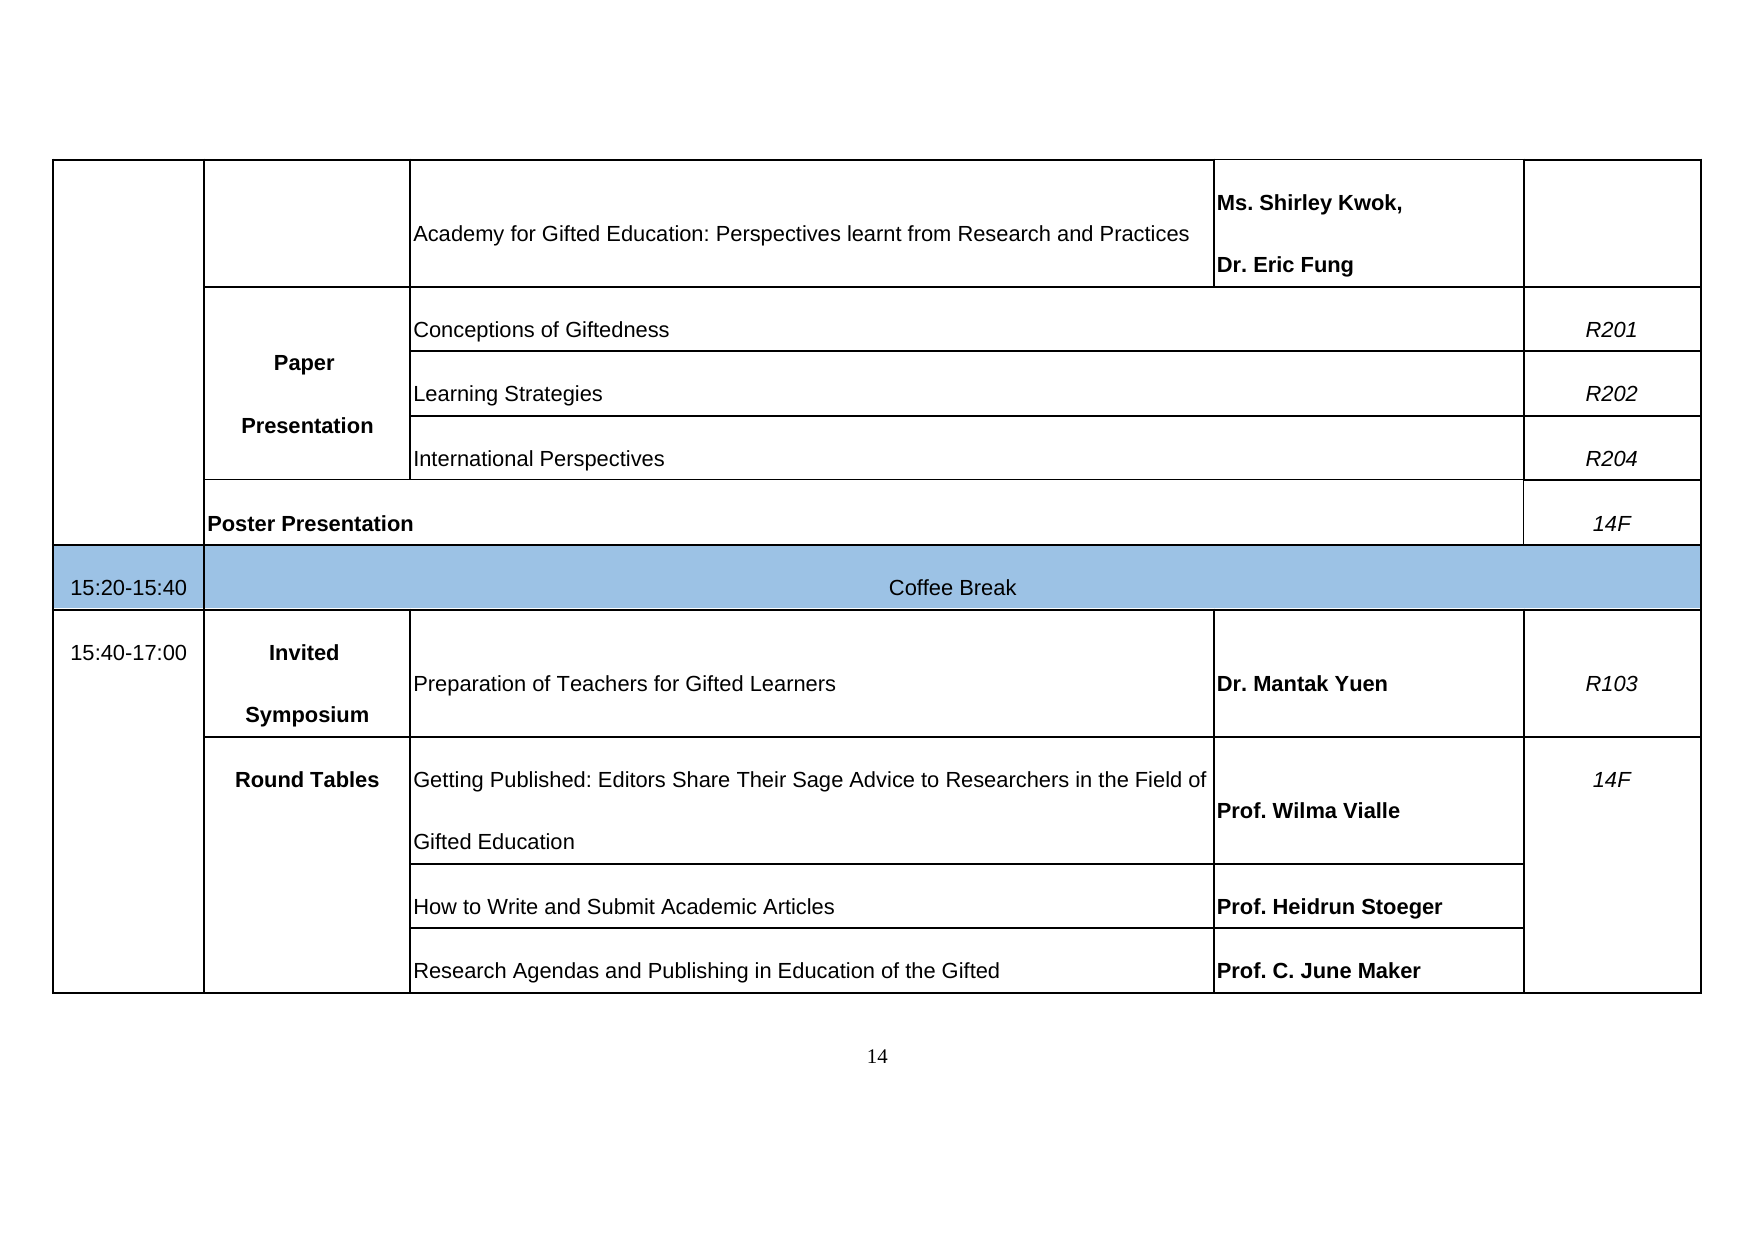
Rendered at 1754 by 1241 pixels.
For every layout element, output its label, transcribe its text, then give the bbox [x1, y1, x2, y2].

table_cell [205, 161, 409, 286]
table_cell Prof. C. June Maker [1215, 929, 1523, 992]
table_cell R202 [1525, 352, 1700, 415]
table_cell 15:40-17:00 [54, 611, 203, 992]
table_cell International Perspectives [411, 417, 1523, 479]
table_cell Getting Published: Editors Share Their Sage Advice to Researchers in the Field of Gifted Education [411, 738, 1213, 863]
table_cell Preparation of Teachers for Gifted Learners [411, 611, 1213, 736]
table_cell Learning Strategies [411, 352, 1523, 415]
table_cell Academy for Gifted Education: Perspectives learnt from Research and Practices [411, 161, 1213, 286]
table_cell R204 [1525, 417, 1700, 479]
table_cell Conceptions of Giftedness [411, 288, 1523, 350]
table_cell Round Tables [205, 738, 409, 992]
table_cell Prof. Heidrun Stoeger [1215, 865, 1523, 927]
table_cell Invited Symposium [205, 611, 409, 736]
table_cell Prof. Wilma Vialle [1215, 738, 1523, 863]
table_cell 14F [1524, 481, 1700, 544]
table_cell Ms. Shirley Kwok, Dr. Eric Fung [1215, 160, 1523, 286]
table_cell [1525, 161, 1700, 286]
table_cell Dr. Mantak Yuen [1215, 611, 1523, 736]
table_cell How to Write and Submit Academic Articles [411, 865, 1213, 927]
table_cell Coffee Break [205, 546, 1700, 608]
table_cell 15:20-15:40 [54, 546, 203, 608]
table_cell Research Agendas and Publishing in Education of the Gifted [411, 929, 1213, 992]
table_cell R103 [1525, 611, 1700, 736]
table_cell R201 [1525, 288, 1700, 350]
table_cell 14F [1525, 738, 1700, 992]
table_cell Paper Presentation [205, 288, 409, 479]
table_cell [54, 161, 203, 544]
table_cell Poster Presentation [205, 480, 1523, 544]
